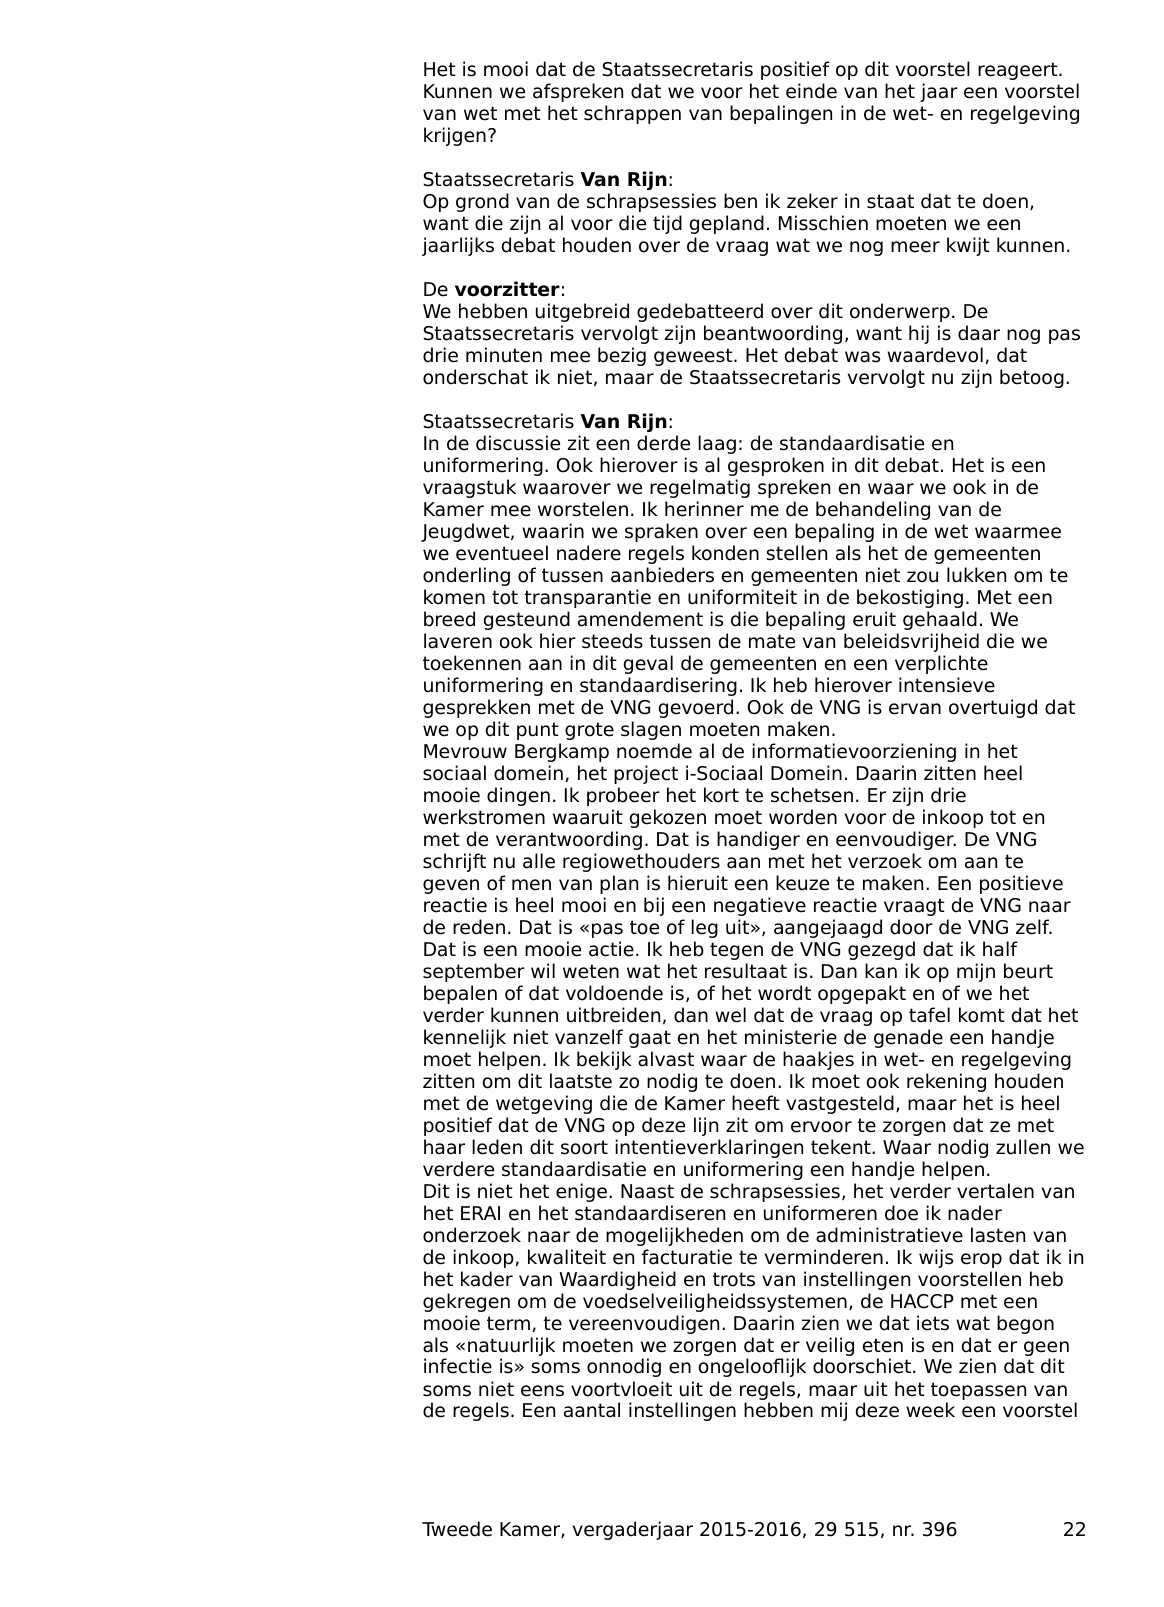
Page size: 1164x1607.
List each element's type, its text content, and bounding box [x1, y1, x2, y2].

text Dit is niet het enige. Naast de schrapsessies, het verder vertalen van het ERAI en het standaardiseren en uniformeren doe ik nader onderzoek naar de mogelijkheden om de administratieve lasten van de inkoop, kwaliteit en facturatie te verminderen. Ik wijs erop dat ik in het kader van Waardigheid en trots van instellingen voorstellen heb gekregen om de voedselveiligheidssystemen, de HACCP met een mooie term, te vereenvoudigen. Daarin zien we dat iets wat begon als «natuurlijk moeten we zorgen dat er veilig eten is en dat er geen infectie is» soms onnodig en ongelooflijk doorschiet. We zien dat dit soms niet eens voortvloeit uit de regels, maar uit het toepassen van de regels. Een aantal instellingen hebben mij deze week een voorstel [422, 1181, 1087, 1422]
text Staatssecretaris Van Rijn: [422, 169, 1087, 191]
text In de discussie zit een derde laag: de standaardisatie en uniformering. Ook hierover is al gesproken in dit debat. Het is een vraagstuk waarover we regelmatig spreken en waar we ook in de Kamer mee worstelen. Ik herinner me de behandeling van de Jeugdwet, waarin we spraken over een bepaling in de wet waarmee we eventueel nadere regels konden stellen als het de gemeenten onderling of tussen aanbieders en gemeenten niet zou lukken om te komen tot transparantie en uniformiteit in de bekostiging. Met een breed gesteund amendement is die bepaling eruit gehaald. We laveren ook hier steeds tussen de mate van beleidsvrijheid die we toekennen aan in dit geval de gemeenten en een verplichte uniformering en standaardisering. Ik heb hierover intensieve gesprekken met de VNG gevoerd. Ook de VNG is ervan overtuigd dat we op dit punt grote slagen moeten maken. [422, 433, 1087, 741]
text De voorzitter: [422, 279, 1087, 301]
text Staatssecretaris Van Rijn: [422, 411, 1087, 433]
text Het is mooi dat de Staatssecretaris positief op dit voorstel reageert. Kunnen we afspreken dat we voor het einde van het jaar een voorstel van wet met het schrappen van bepalingen in de wet- en regelgeving krijgen? [422, 59, 1087, 147]
text Mevrouw Bergkamp noemde al de informatievoorziening in het sociaal domein, het project i-Sociaal Domein. Daarin zitten heel mooie dingen. Ik probeer het kort te schetsen. Er zijn drie werkstromen waaruit gekozen moet worden voor de inkoop tot en met de verantwoording. Dat is handiger en eenvoudiger. De VNG schrijft nu alle regiowethouders aan met het verzoek om aan te geven of men van plan is hieruit een keuze te maken. Een positieve reactie is heel mooi en bij een negatieve reactie vraagt de VNG naar de reden. Dat is «pas toe of leg uit», aangejaagd door de VNG zelf. Dat is een mooie actie. Ik heb tegen de VNG gezegd dat ik half september wil weten wat het resultaat is. Dan kan ik op mijn beurt bepalen of dat voldoende is, of het wordt opgepakt en of we het verder kunnen uitbreiden, dan wel dat de vraag op tafel komt dat het kennelijk niet vanzelf gaat en het ministerie de genade een handje moet helpen. Ik bekijk alvast waar de haakjes in wet- en regelgeving zitten om dit laatste zo nodig te doen. Ik moet ook rekening houden met de wetgeving die de Kamer heeft vastgesteld, maar het is heel positief dat de VNG op deze lijn zit om ervoor te zorgen dat ze met haar leden dit soort intentieverklaringen tekent. Waar nodig zullen we verdere standaardisatie en uniformering een handje helpen. [422, 741, 1087, 1181]
text Op grond van de schrapsessies ben ik zeker in staat dat te doen, want die zijn al voor die tijd gepland. Misschien moeten we een jaarlijks debat houden over de vraag wat we nog meer kwijt kunnen. [422, 191, 1087, 257]
text We hebben uitgebreid gedebatteerd over dit onderwerp. De Staatssecretaris vervolgt zijn beantwoording, want hij is daar nog pas drie minuten mee bezig geweest. Het debat was waardevol, dat onderschat ik niet, maar de Staatssecretaris vervolgt nu zijn betoog. [422, 301, 1087, 389]
